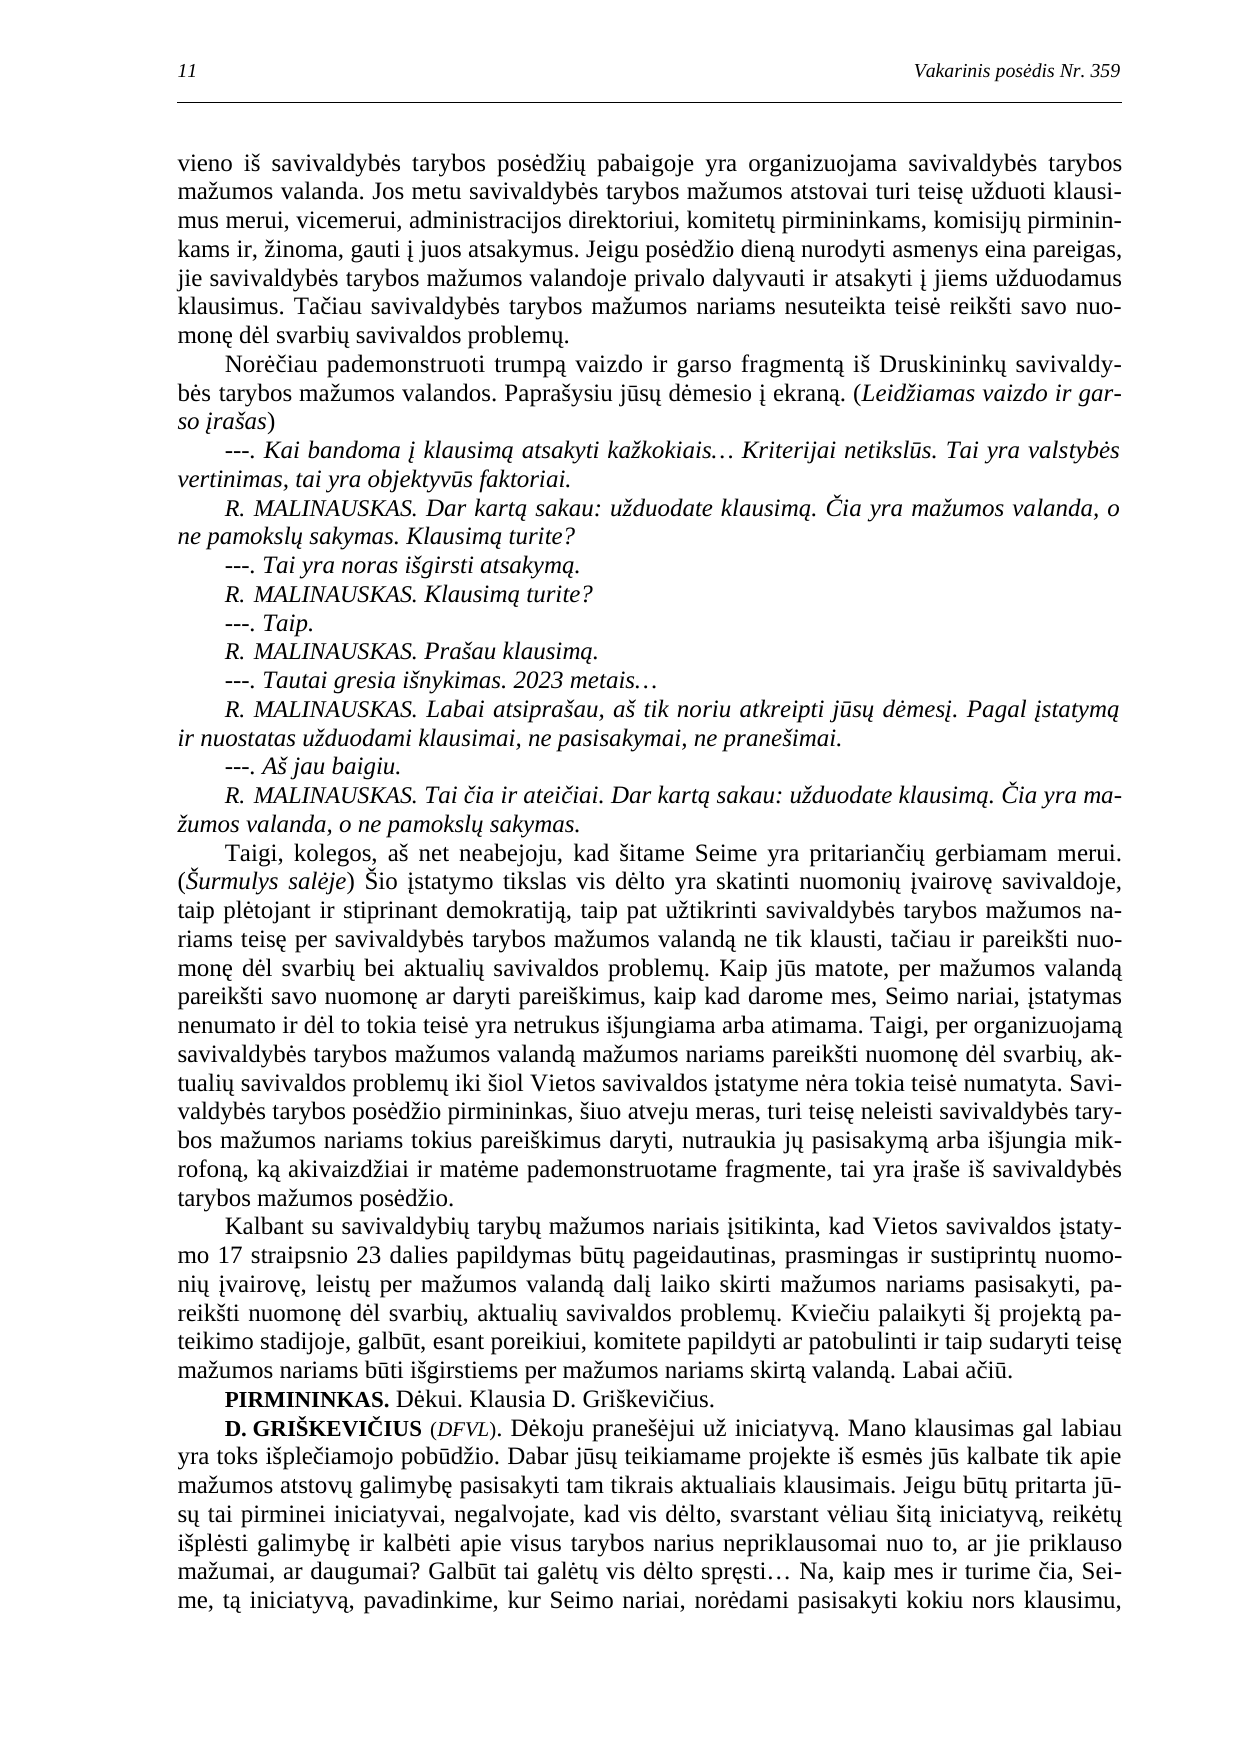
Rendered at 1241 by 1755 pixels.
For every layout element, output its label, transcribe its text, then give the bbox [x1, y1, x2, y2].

text Tai­gi, ko­le­gos, aš net ne­abe­jo­ju, kad ši­ta­me Sei­me yra pri­ta­rian­čių ger­bia­mam me­rui. (Šur­mu­lys sa­lė­je) Šio įsta­ty­mo tiks­las vis dėl­to yra ska­tin­ti nuo­mo­nių įvai­ro­vę sa­vi­val­do­je, taip plė­to­jant ir stip­ri­nant de­mo­kra­tiją, taip pat už­tik­rin­ti sa­vi­val­dy­bės ta­ry­bos ma­žu­mos na­riams tei­sę per sa­vi­val­dy­bės ta­ry­bos ma­žu­mos va­lan­dą ne tik klaus­ti, ta­čiau ir pa­reikš­ti nuo­mo­nę dėl svar­bių bei ak­tu­a­lių sa­vi­val­dos pro­ble­mų. Kaip jūs ma­to­te, per ma­žu­mos va­lan­dą pa­reikš­ti sa­vo nuo­mo­nę ar da­ry­ti pa­reiš­ki­mus, kaip kad da­ro­me mes, Sei­mo na­riai, įsta­ty­mas ne­nu­ma­to ir dėl to to­kia tei­sė yra ne­tru­kus iš­jun­gia­ma ar­ba at­ima­ma. Tai­gi, per or­ga­ni­zuo­ja­mą sa­vi­val­dy­bės ta­ry­bos ma­žu­mos va­lan­dą ma­žu­mos na­riams pa­reikš­ti nuo­mo­nę dėl svar­bių, ak­tu­a­lių sa­vi­val­dos pro­ble­mų iki šiol Vie­tos sa­vi­val­dos įsta­ty­me nė­ra to­kia tei­sė nu­ma­ty­ta. Sa­vi­val­dy­bės ta­ry­bos po­sė­džio pir­mi­nin­kas, šiuo at­ve­ju me­ras, tu­ri tei­sę ne­leis­ti sa­vi­val­dy­bės ta­ry­bos ma­žu­mos na­riams to­kius pa­reiš­ki­mus da­ry­ti, nu­trau­kia jų pa­si­sa­ky­mą ar­ba iš­jun­gia mik­ro­fo­ną, ką aki­vaiz­džiai ir ma­tė­me pa­de­monst­ruo­ta­me frag­men­te, tai yra įra­še iš sa­vi­val­dy­bės ta­ry­bos ma­žu­mos po­sė­džio. [177, 838, 1122, 1211]
text ---. Kai ban­do­ma į klau­si­mą at­sa­ky­ti kaž­ko­kiais… Kri­te­ri­jai ne­tiks­lūs. Tai yra vals­ty­bės ver­ti­ni­mas, tai yra ob­jek­ty­vūs fak­to­riai. [177, 435, 1122, 493]
text vie­no iš sa­vi­val­dy­bės ta­ry­bos po­sė­džių pa­bai­go­je yra or­ga­ni­zuo­ja­ma sa­vi­val­dy­bės ta­ry­bos ma­žu­mos va­lan­da. Jos me­tu sa­vi­val­dy­bės ta­ry­bos ma­žu­mos at­sto­vai tu­ri tei­sę už­duo­ti klau­si­mus me­rui, vi­ce­me­rui, ad­mi­nist­ra­ci­jos di­rek­to­riui, ko­mi­te­tų pir­mi­nin­kams, ko­mi­si­jų pir­mi­nin­kams ir, ži­no­ma, gau­ti į juos at­sa­ky­mus. Jei­gu po­sė­džio die­ną nu­ro­dy­ti as­me­nys ei­na pa­rei­gas, jie sa­vi­val­dy­bės ta­ry­bos ma­žu­mos va­lan­do­je pri­va­lo da­ly­vau­ti ir at­sa­ky­ti į jiems už­duo­da­mus klau­si­mus. Ta­čiau sa­vi­val­dy­bės ta­ry­bos ma­žu­mos na­riams ne­su­teik­ta tei­sė reikš­ti sa­vo nuo­mo­nę dėl svar­bių sa­vi­val­dos pro­ble­mų. [177, 148, 1122, 349]
text R. MALINAUSKAS. Dar kar­tą sa­kau: už­duo­da­te klau­si­mą. Čia yra ma­žu­mos va­lan­da, o ne pa­moks­lų sa­ky­mas. Klau­si­mą tu­ri­te? [177, 493, 1122, 550]
text ---. Tai yra no­ras iš­girs­ti at­sa­ky­mą. [177, 550, 1122, 579]
text R. MALINAUSKAS. Klau­si­mą tu­ri­te? [177, 579, 1122, 608]
text R. MALINAUSKAS. Pra­šau klau­si­mą. [177, 636, 1122, 665]
text R. MALINAUSKAS. Tai čia ir at­ei­čiai. Dar kar­tą sa­kau: už­duo­da­te klau­si­mą. Čia yra ma­žu­mos va­lan­da, o ne pa­moks­lų sa­ky­mas. [177, 780, 1122, 838]
text R. MALINAUSKAS. La­bai at­si­pra­šau, aš tik no­riu at­kreip­ti jū­sų dė­me­sį. Pa­gal įsta­ty­mą ir nuo­sta­tas už­duo­da­mi klau­si­mai, ne pa­si­sa­ky­mai, ne pra­ne­ši­mai. [177, 694, 1122, 751]
text ---. Taip. [177, 608, 1122, 636]
text ---. Tau­tai gre­sia iš­ny­ki­mas. 2023 me­tais… [177, 665, 1122, 694]
text ---. Aš jau bai­giu. [177, 751, 1122, 780]
text PIRMININKAS. Dė­kui. Klau­sia D. Griš­ke­vi­čius. [177, 1384, 1122, 1413]
text D. GRIŠKEVIČIUS (DFVL). Dė­ko­ju pra­ne­šė­jui už ini­cia­ty­vą. Ma­no klau­si­mas gal la­biau yra toks iš­ple­čia­mo­jo po­bū­džio. Da­bar jū­sų tei­kia­ma­me pro­jek­te iš es­mės jūs kal­ba­te tik apie ma­žu­mos at­sto­vų ga­li­my­bę pa­si­sa­ky­ti tam tik­rais ak­tu­a­liais klau­si­mais. Jei­gu bū­tų pri­tar­ta jū­sų tai pir­mi­nei ini­cia­ty­vai, ne­gal­vo­ja­te, kad vis dėl­to, svars­tant vė­liau ši­tą ini­cia­ty­vą, rei­kė­tų iš­plės­ti ga­li­my­bę ir kal­bė­ti apie vi­sus ta­ry­bos na­rius ne­pri­klau­so­mai nuo to, ar jie pri­klau­so ma­žu­mai, ar dau­gu­mai? Gal­būt tai ga­lė­tų vis dėl­to spręs­ti… Na, kaip mes ir tu­ri­me čia, Sei­me, tą ini­cia­ty­vą, pa­va­din­ki­me, kur Sei­mo na­riai, no­rė­da­mi pa­si­sa­ky­ti ­ko­kiu nors klau­si­mu, [177, 1413, 1122, 1614]
text No­rė­čiau pa­de­monst­ruo­ti trum­pą vaiz­do ir gar­so frag­men­tą iš Drus­ki­nin­kų sa­vi­val­dy­bės ta­ry­bos ma­žu­mos va­lan­dos. Pa­pra­šy­siu jū­sų dė­me­sio į ek­ra­ną. (Lei­džia­mas vaiz­do ir gar­so įra­šas) [177, 349, 1122, 435]
text Kal­bant su sa­vi­val­dy­bių ta­ry­bų ma­žu­mos na­riais įsi­ti­kin­ta, kad Vie­tos sa­vi­val­dos įsta­ty­mo 17 straips­nio 23 da­lies pa­pil­dy­mas bū­tų pa­gei­dau­ti­nas, pra­smin­gas ir su­stip­rin­tų nuo­mo­nių įvai­ro­vę, leis­tų per ma­žu­mos va­lan­dą da­lį lai­ko skir­ti ma­žu­mos na­riams pa­si­sa­ky­ti, pa­reikš­ti nuo­mo­nę dėl svar­bių, ak­tu­a­lių sa­vi­val­dos pro­ble­mų. Kvie­čiu pa­lai­ky­ti šį pro­jek­tą pa­tei­ki­mo sta­di­jo­je, gal­būt, esant po­rei­kiui, ko­mi­te­te pa­pil­dy­ti ar pa­to­bu­lin­ti ir taip su­da­ry­ti tei­sę ma­žu­mos na­riams bū­ti iš­girs­tiems per ma­žu­mos na­riams skir­tą va­lan­dą. La­bai ačiū. [177, 1211, 1122, 1384]
